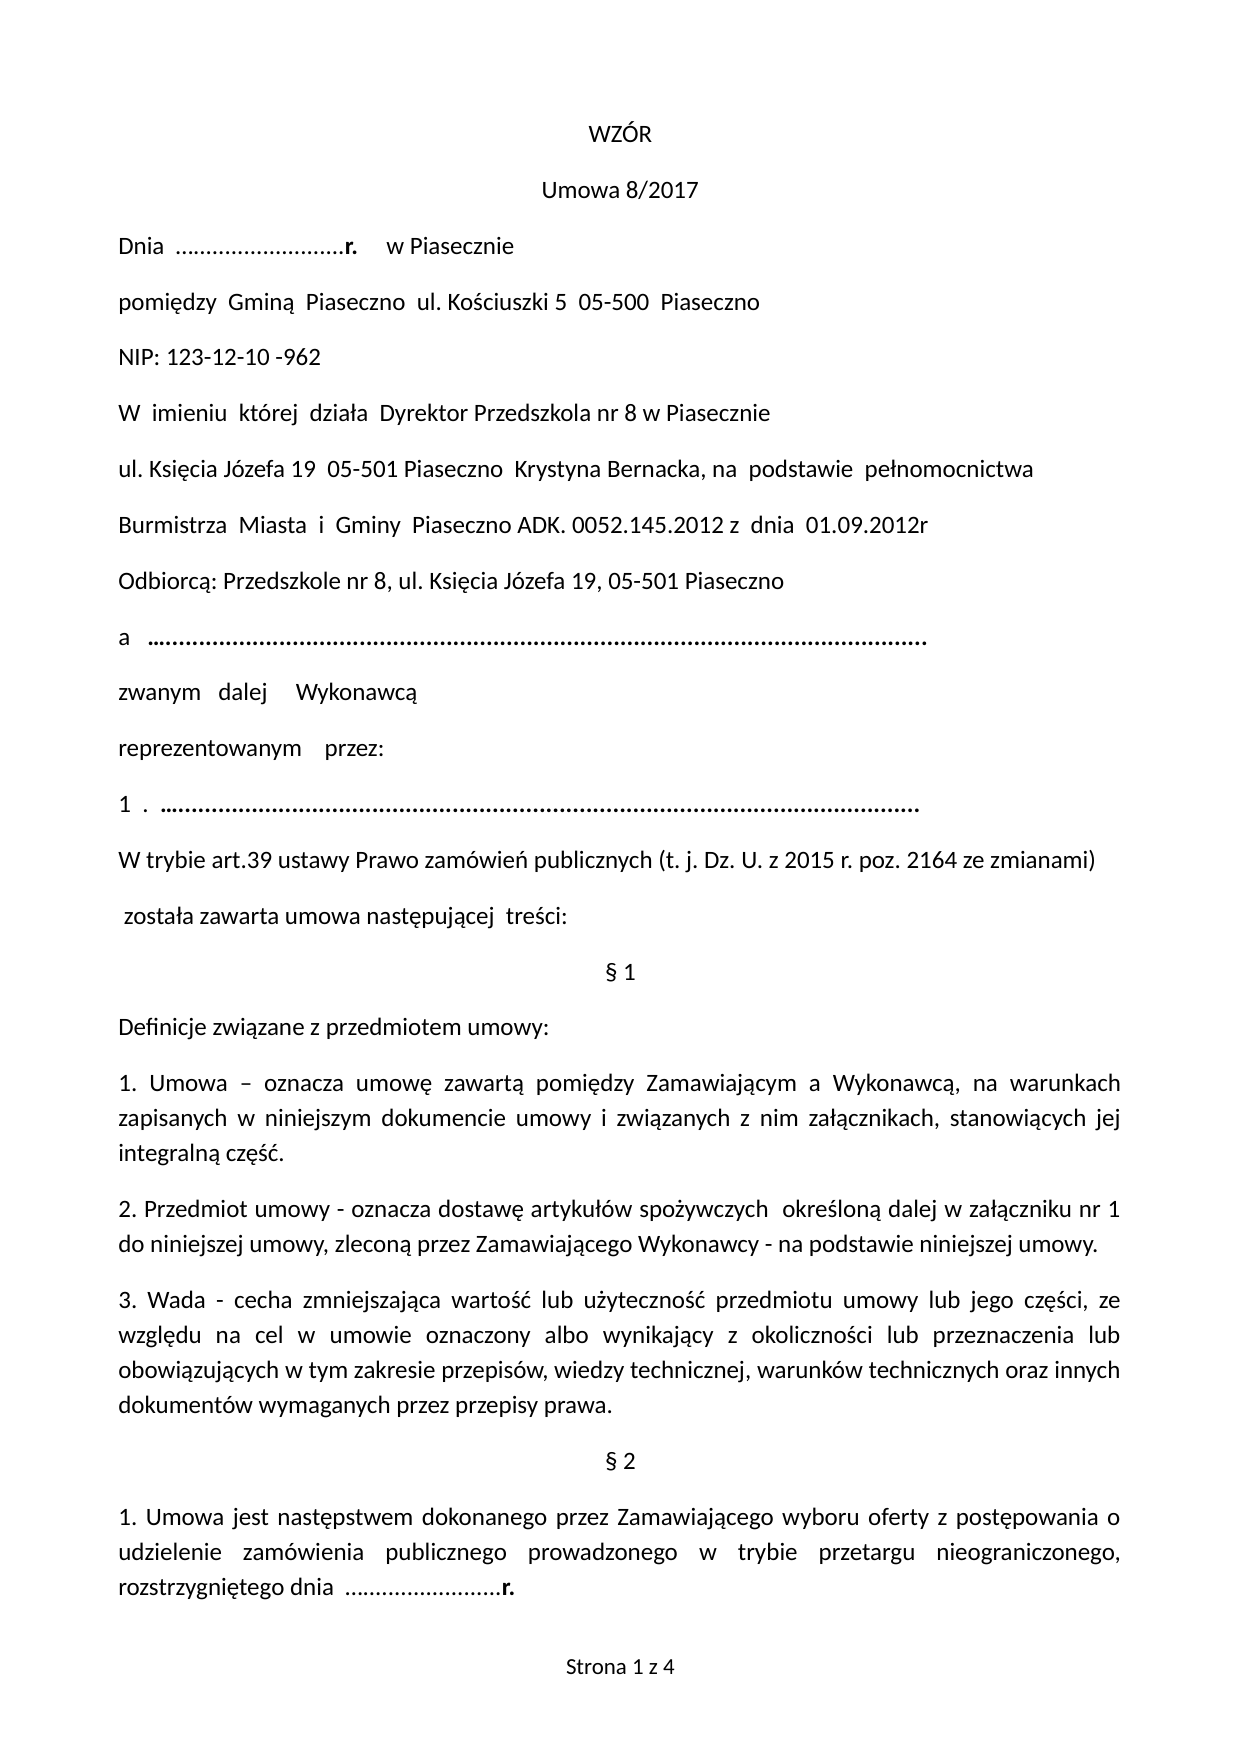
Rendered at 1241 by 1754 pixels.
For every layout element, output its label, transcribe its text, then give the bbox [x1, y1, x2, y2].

text W trybie art.39 ustawy Prawo zamówień publicznych (t. j. Dz. U. z 2015 r. poz. 2164 ze zmianami) [118, 844, 1122, 874]
text NIP: 123-12-10 -962 [118, 341, 1122, 372]
text zwanym dalej Wykonawcą [118, 676, 1122, 707]
text 2. Przedmiot umowy - oznacza dostawę artykułów spożywczych określoną dalej w załączniku nr 1 do niniejszej umowy, zleconą przez Zamawiającego Wykonawcy - na podstawie niniejszej umowy. [118, 1193, 1122, 1259]
text Umowa 8/2017 [118, 174, 1122, 204]
text 1 . …............................................................................................................... [118, 788, 1122, 819]
text pomiędzy Gminą Piaseczno ul. Kościuszki 5 05-500 Piaseczno [118, 286, 1122, 316]
text § 1 [118, 956, 1122, 986]
text została zawarta umowa następującej treści: [118, 900, 1122, 930]
text a ….................................................................................................................. [118, 621, 1122, 651]
text Burmistrza Miasta i Gminy Piaseczno ADK. 0052.145.2012 z dnia 01.09.2012r [118, 509, 1122, 539]
text WZÓR [118, 118, 1122, 149]
text § 2 [118, 1445, 1122, 1475]
text W imieniu której działa Dyrektor Przedszkola nr 8 w Piasecznie [118, 397, 1122, 428]
text reprezentowanym przez: [118, 732, 1122, 763]
text 3. Wada - cecha zmniejszająca wartość lub użyteczność przedmiotu umowy lub jego części, ze względu na cel w umowie oznaczony albo wynikający z okoliczności lub przeznaczenia lub obowiązujących w tym zakresie przepisów, wiedzy technicznej, warunków technicznych oraz innych dokumentów wymaganych przez przepisy prawa. [118, 1284, 1122, 1419]
text ul. Księcia Józefa 19 05-501 Piaseczno Krystyna Bernacka, na podstawie pełnomocnictwa [118, 453, 1122, 484]
text Dnia …........................r. w Piasecznie [118, 230, 1122, 260]
text 1. Umowa – oznacza umowę zawartą pomiędzy Zamawiającym a Wykonawcą, na warunkach zapisanych w niniejszym dokumencie umowy i związanych z nim załącznikach, stanowiących jej integralną część. [118, 1067, 1122, 1168]
text Odbiorcą: Przedszkole nr 8, ul. Księcia Józefa 19, 05-501 Piaseczno [118, 565, 1122, 595]
text 1. Umowa jest następstwem dokonanego przez Zamawiającego wyboru oferty z postępowania o udzielenie zamówienia publicznego prowadzonego w trybie przetargu nieograniczonego, rozstrzygniętego dnia …......................r. [118, 1501, 1122, 1601]
text Definicje związane z przedmiotem umowy: [118, 1011, 1122, 1042]
